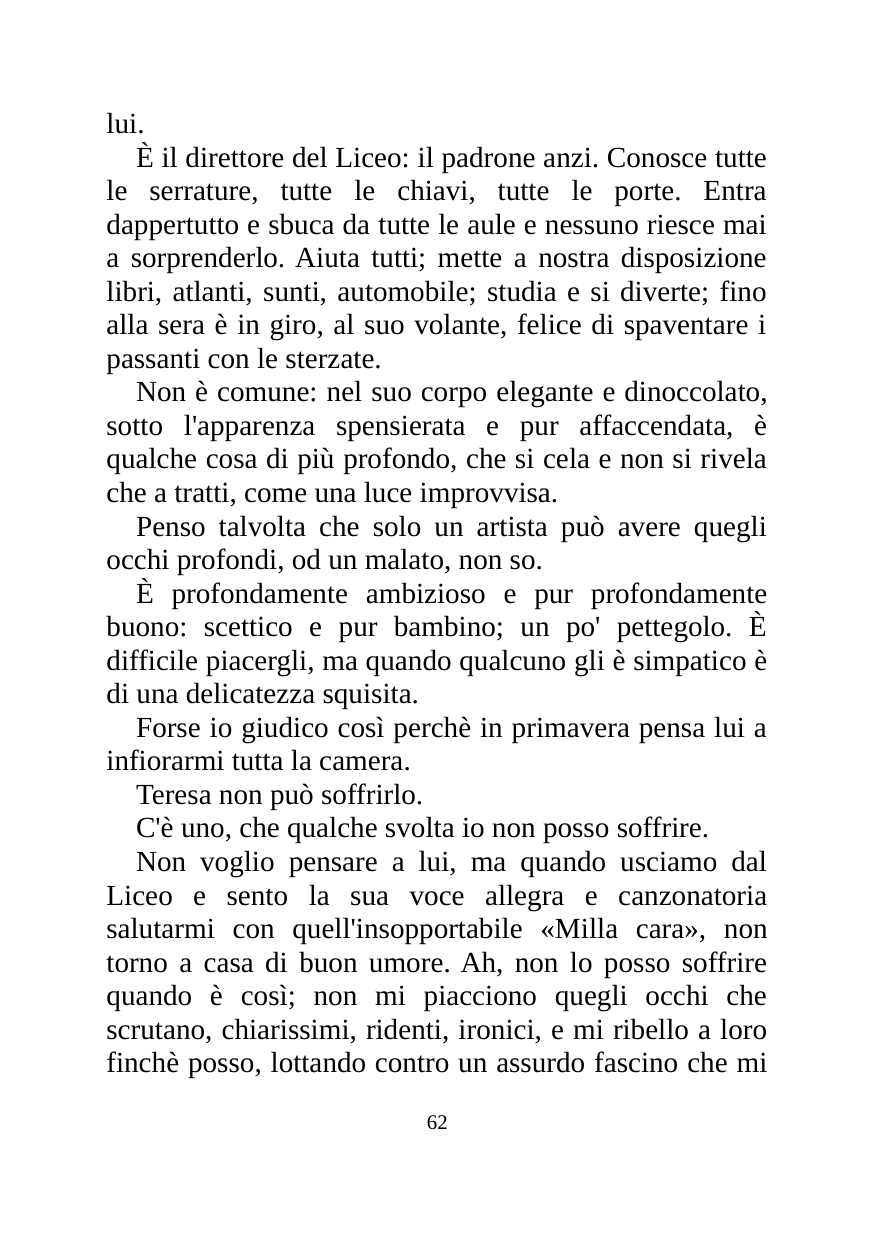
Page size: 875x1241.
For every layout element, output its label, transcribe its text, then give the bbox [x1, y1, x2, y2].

text Teresa non può soffrirlo. [106, 777, 768, 811]
text C'è uno, che qualche svolta io non posso soffrire. [106, 811, 768, 844]
text Penso talvolta che solo un artista può avere quegli occhi profondi, od un malato, non so. [106, 509, 768, 576]
text Forse io giudico così perchè in primavera pensa lui a infiorarmi tutta la camera. [106, 710, 768, 777]
text Non è comune: nel suo corpo elegante e dinoccolato, sotto l'apparenza spensierata e pur affaccendata, è qualche cosa di più profondo, che si cela e non si rivela che a tratti, come una luce improvvisa. [106, 374, 768, 509]
text È il direttore del Liceo: il padrone anzi. Conosce tutte le serrature, tutte le chiavi, tutte le porte. Entra dappertutto e sbuca da tutte le aule e nessuno riesce mai a sorprenderlo. Aiuta tutti; mette a nostra disposizione libri, atlanti, sunti, automobile; studia e si diverte; fino alla sera è in giro, al suo volante, felice di spaventare i passanti con le sterzate. [106, 140, 768, 374]
text È profondamente ambizioso e pur profondamente buono: scettico e pur bambino; un po' pettegolo. È difficile piacergli, ma quando qualcuno gli è simpatico è di una delicatezza squisita. [106, 576, 768, 710]
text lui. [106, 106, 768, 140]
text Non voglio pensare a lui, ma quando usciamo dal Liceo e sento la sua voce allegra e canzonatoria salutarmi con quell'insopportabile «Milla cara», non torno a casa di buon umore. Ah, non lo posso soffrire quando è così; non mi piacciono quegli occhi che scrutano, chiarissimi, ridenti, ironici, e mi ribello a loro finchè posso, lottando contro un assurdo fascino che mi [106, 844, 768, 1079]
